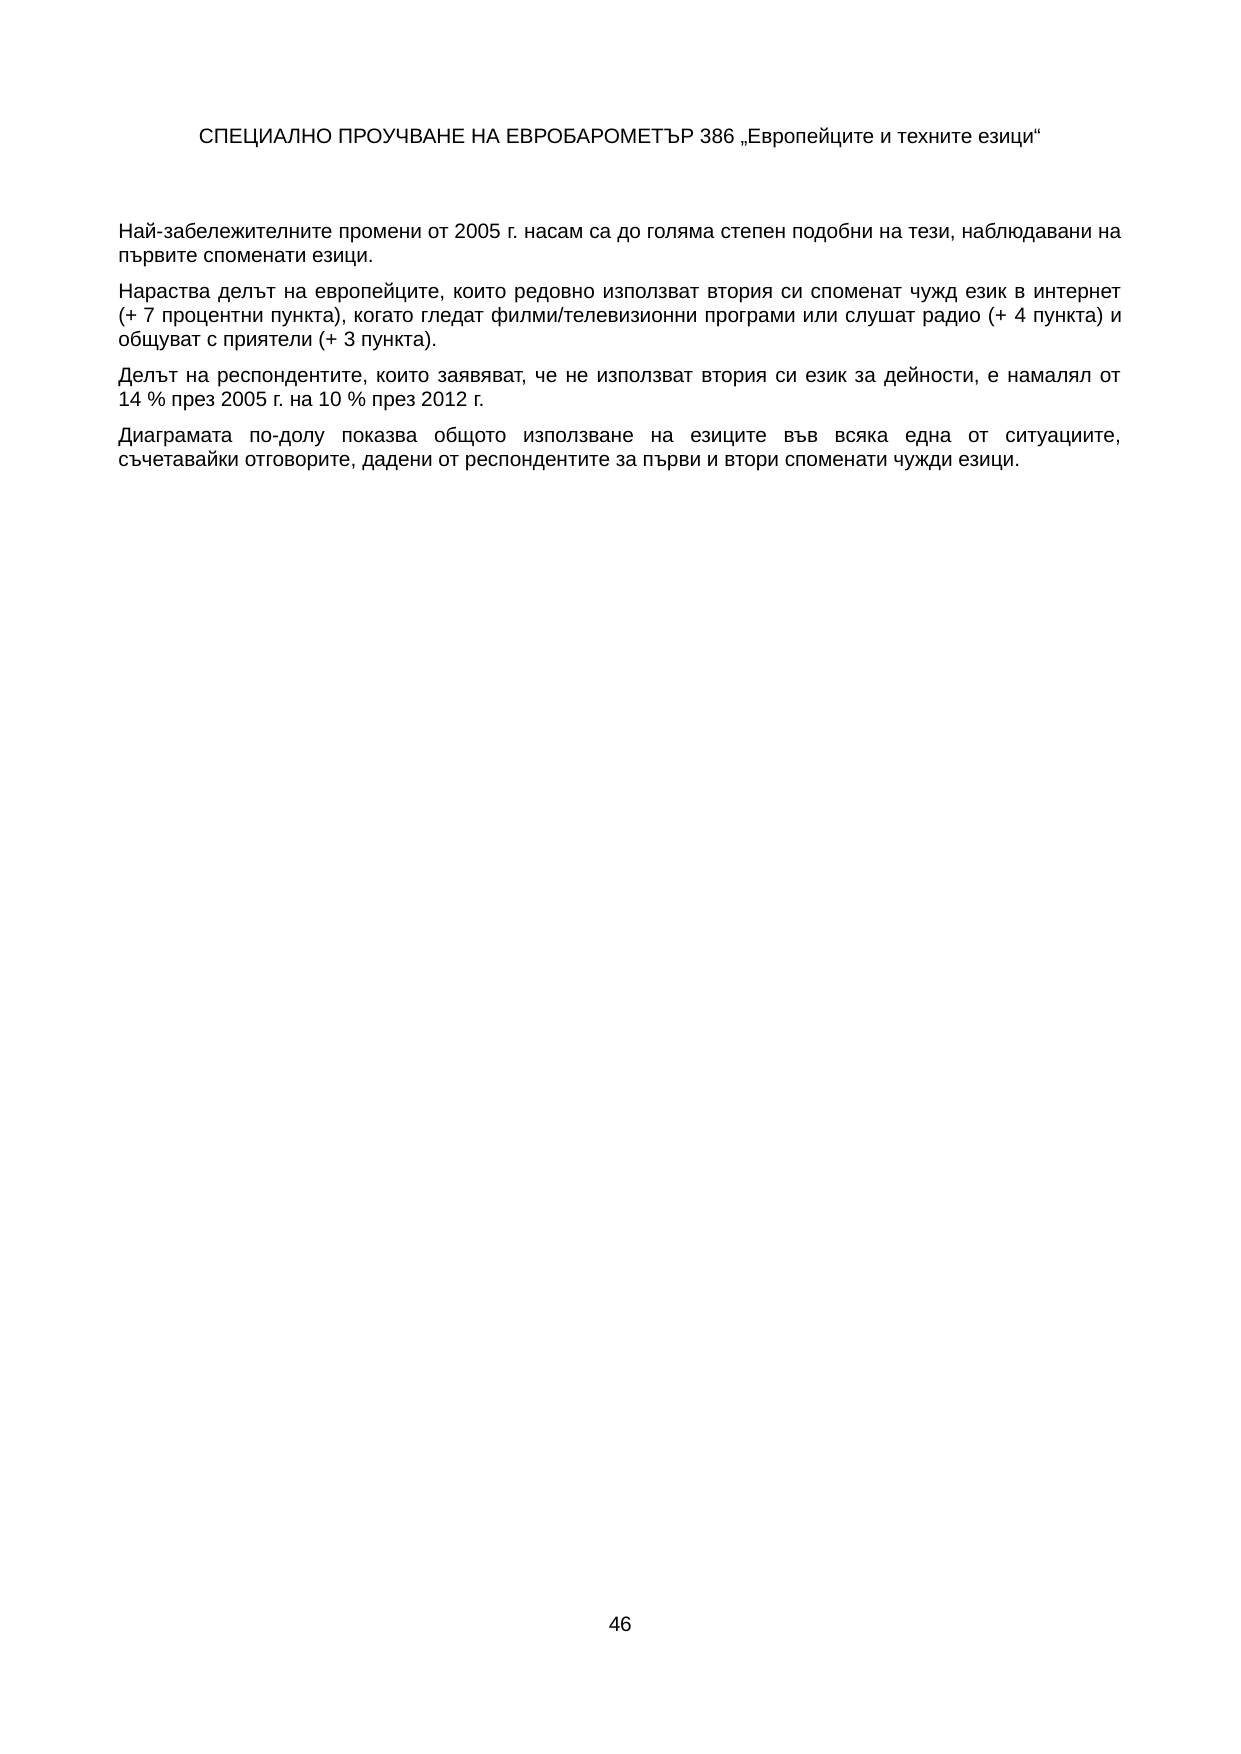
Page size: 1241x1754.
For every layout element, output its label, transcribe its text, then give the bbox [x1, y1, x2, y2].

text Делът на респондентите, които заявяват, че не използват втория си език за дейности, е намалял от 14 % през 2005 г. на 10 % през 2012 г. [118, 363, 1122, 411]
text Най-забележителните промени от 2005 г. насам са до голяма степен подобни на тези, наблюдавани на първите споменати езици. [118, 219, 1122, 267]
text Диаграмата по-долу показва общото използване на езиците във всяка една от ситуациите, съчетавайки отговорите, дадени от респондентите за първи и втори споменати чужди езици. [118, 423, 1122, 471]
text Нараства делът на европейците, които редовно използват втория си споменат чужд език в интернет (+ 7 процентни пункта), когато гледат филми/телевизионни програми или слушат радио (+ 4 пункта) и общуват с приятели (+ 3 пункта). [118, 279, 1122, 351]
